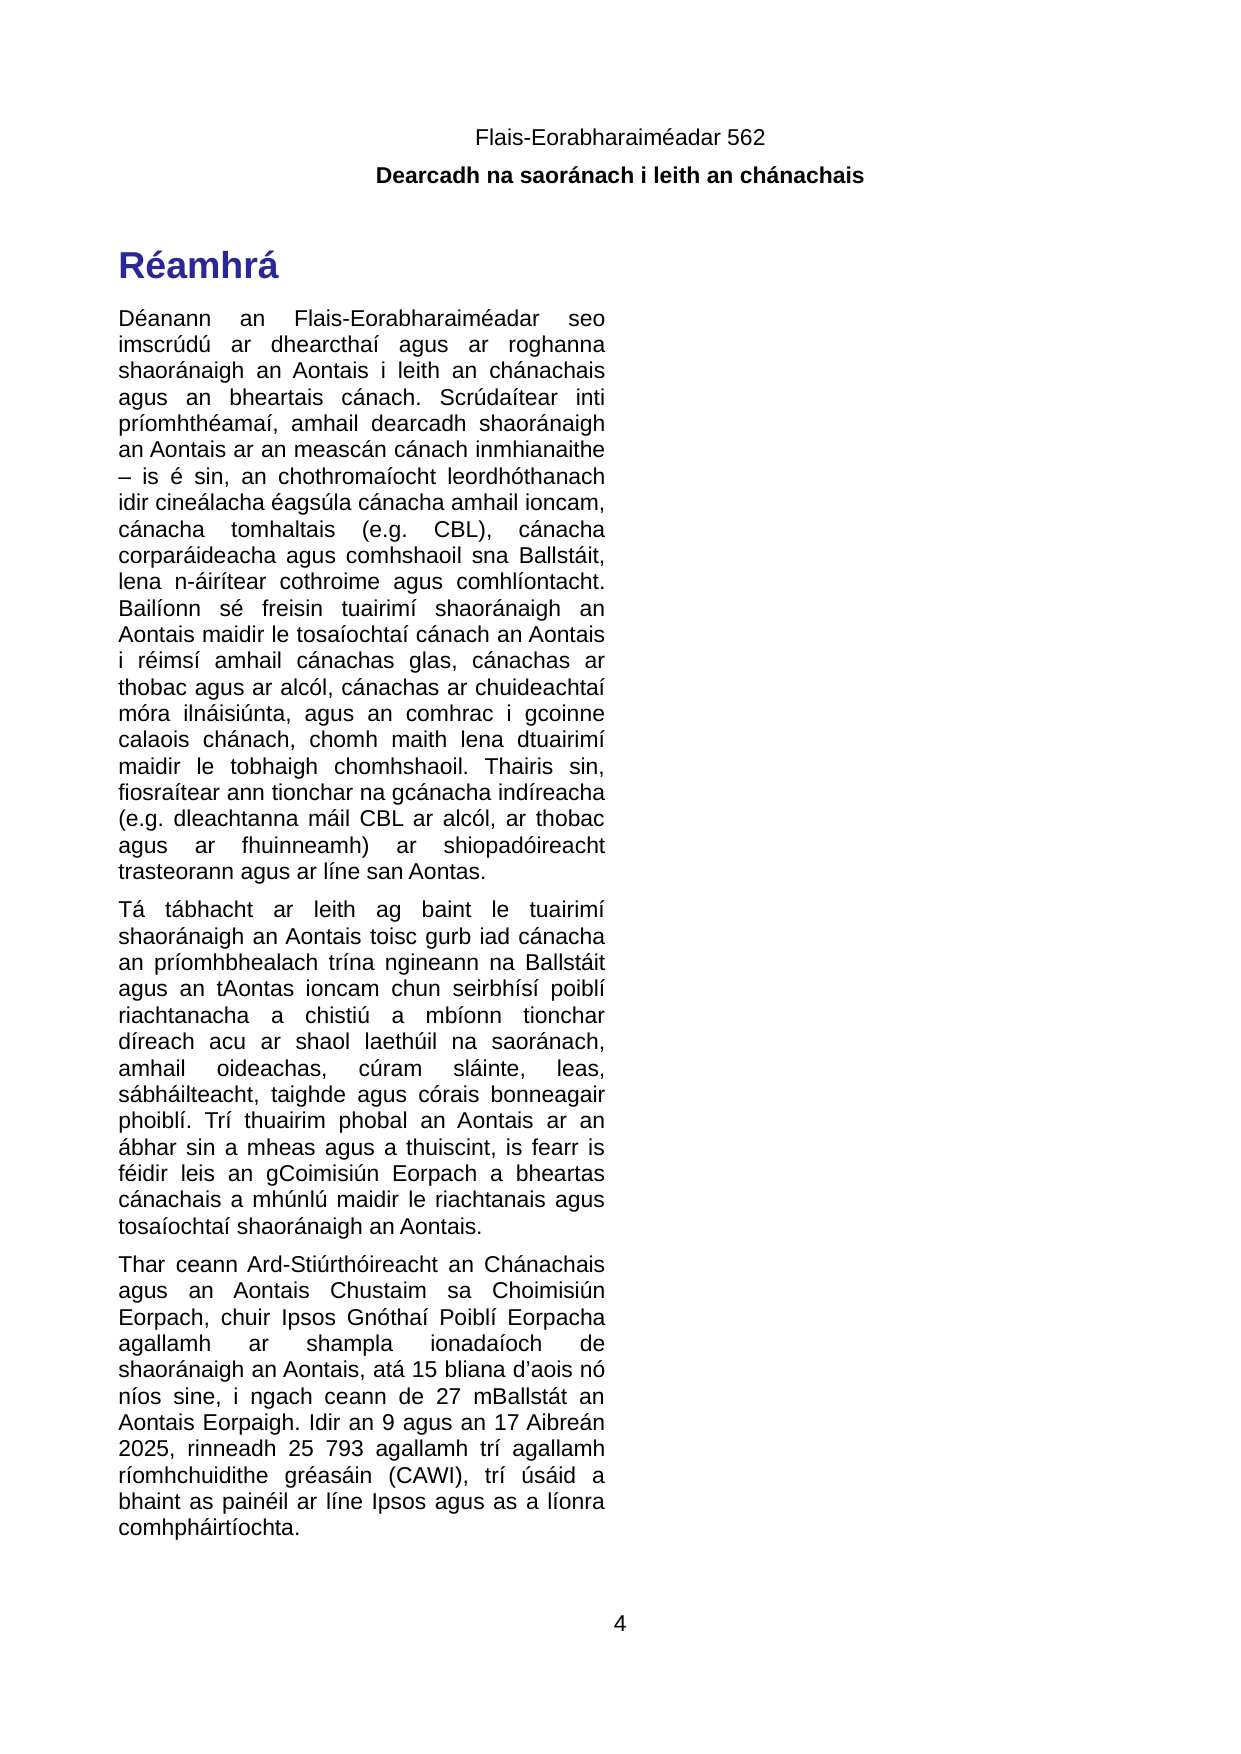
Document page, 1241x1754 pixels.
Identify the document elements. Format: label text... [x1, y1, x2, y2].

text Déanann an Flais-Eorabharaiméadar seo imscrúdú ar dhearcthaí agus ar roghanna shaoránaigh an Aontais i leith an chánachais agus an bheartais cánach. Scrúdaítear inti príomhthéamaí, amhail dearcadh shaoránaigh an Aontais ar an meascán cánach inmhianaithe – is é sin, an chothromaíocht leordhóthanach idir cineálacha éagsúla cánacha amhail ioncam, cánacha tomhaltais (e.g. CBL), cánacha corparáideacha agus comhshaoil sna Ballstáit, lena n-áirítear cothroime agus comhlíontacht. Bailíonn sé freisin tuairimí shaoránaigh an Aontais maidir le tosaíochtaí cánach an Aontais i réimsí amhail cánachas glas, cánachas ar thobac agus ar alcól, cánachas ar chuideachtaí móra ilnáisiúnta, agus an comhrac i gcoinne calaois chánach, chomh maith lena dtuairimí maidir le tobhaigh chomhshaoil. Thairis sin, fiosraítear ann tionchar na gcánacha indíreacha (e.g. dleachtanna máil CBL ar alcól, ar thobac agus ar fhuinneamh) ar shiopadóireacht trasteorann agus ar líne san Aontas. [118, 305, 605, 884]
subtitle Réamhrá [118, 243, 1122, 286]
text Thar ceann Ard-Stiúrthóireacht an Chánachais agus an Aontais Chustaim sa Choimisiún Eorpach, chuir Ipsos Gnóthaí Poiblí Eorpacha agallamh ar shampla ionadaíoch de shaoránaigh an Aontais, atá 15 bliana d’aois nó níos sine, i ngach ceann de 27 mBallstát an Aontais Eorpaigh. Idir an 9 agus an 17 Aibreán 2025, rinneadh 25 793 agallamh trí agallamh ríomhchuidithe gréasáin (CAWI), trí úsáid a bhaint as painéil ar líne Ipsos agus as a líonra comhpháirtíochta. [118, 1251, 605, 1541]
text Tá tábhacht ar leith ag baint le tuairimí shaoránaigh an Aontais toisc gurb iad cánacha an príomhbhealach trína ngineann na Ballstáit agus an tAontas ioncam chun seirbhísí poiblí riachtanacha a chistiú a mbíonn tionchar díreach acu ar shaol laethúil na saoránach, amhail oideachas, cúram sláinte, leas, sábháilteacht, taighde agus córais bonneagair phoiblí. Trí thuairim phobal an Aontais ar an ábhar sin a mheas agus a thuiscint, is fearr is féidir leis an gCoimisiún Eorpach a bheartas cánachais a mhúnlú maidir le riachtanais agus tosaíochtaí shaoránaigh an Aontais. [118, 896, 605, 1239]
